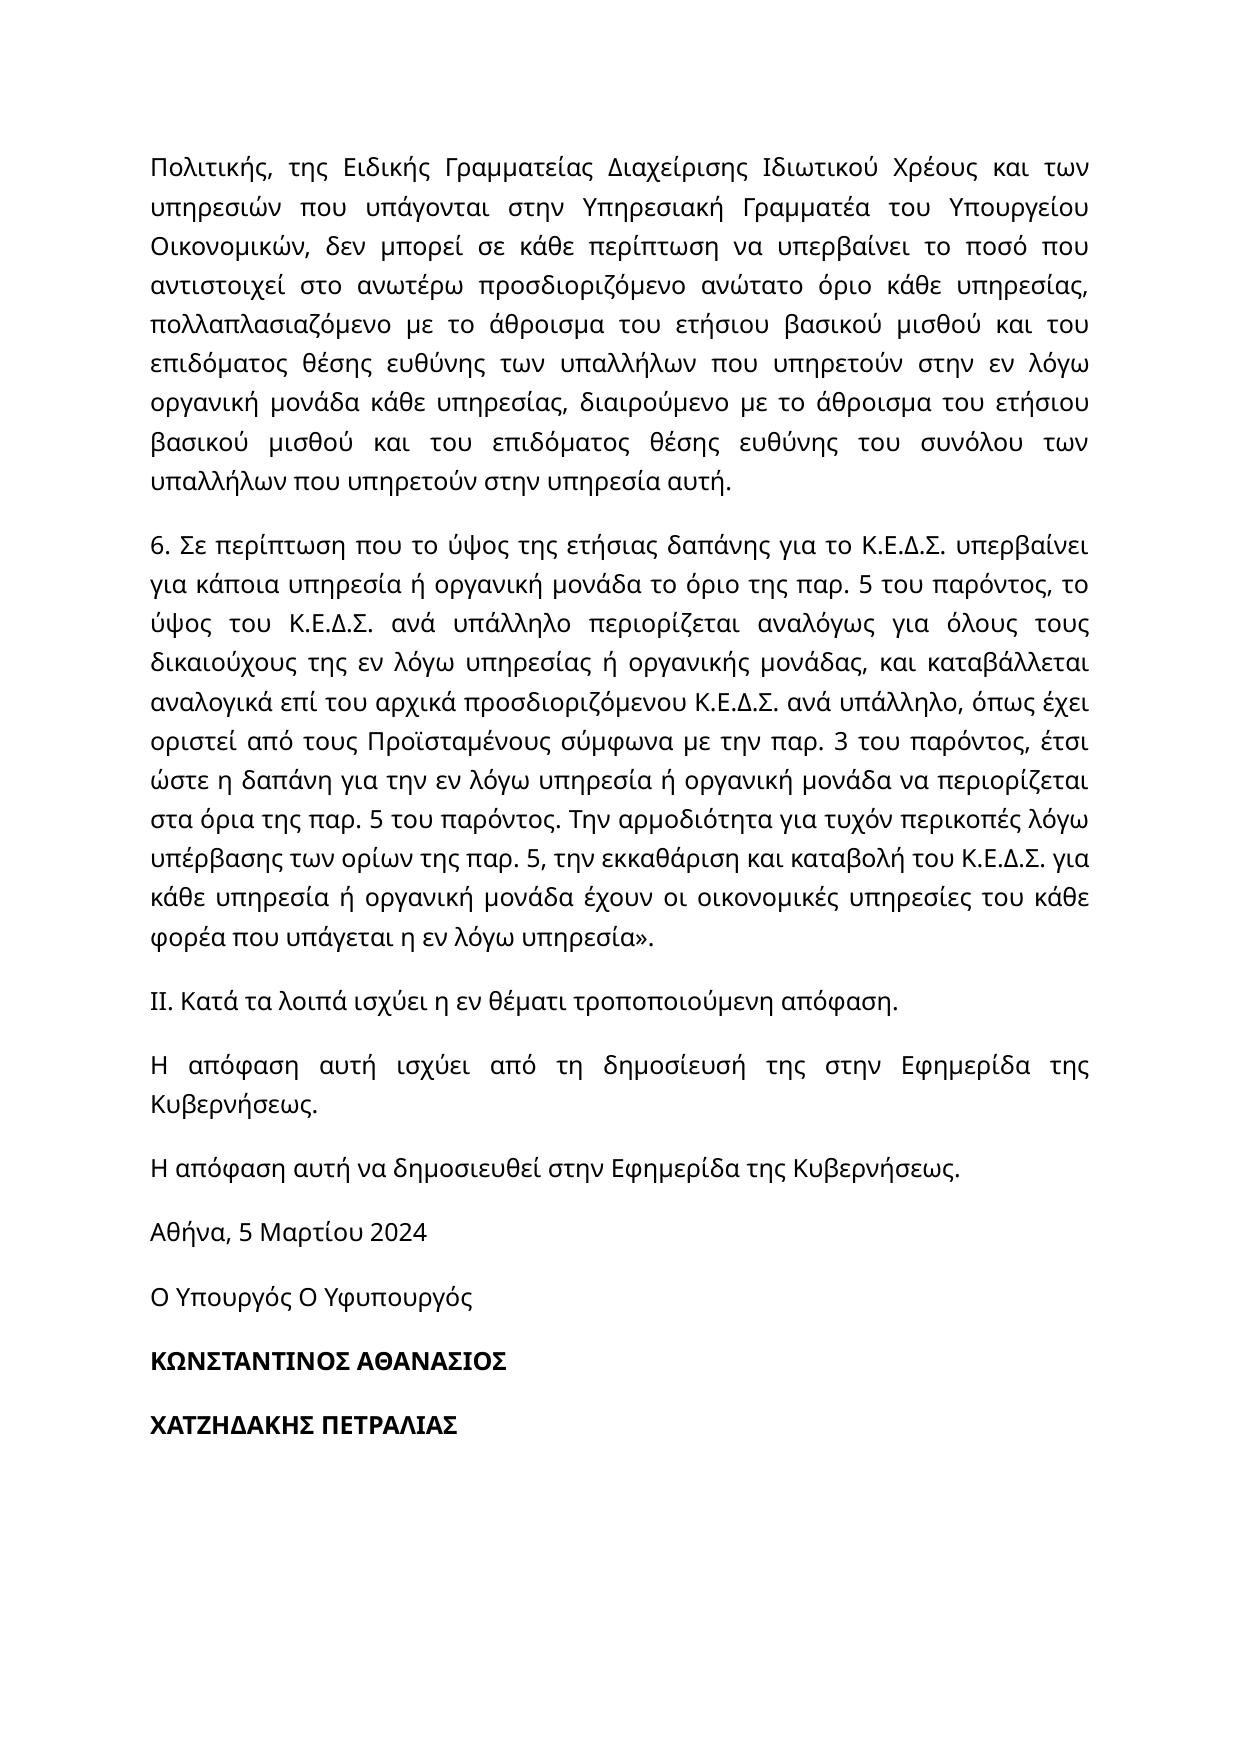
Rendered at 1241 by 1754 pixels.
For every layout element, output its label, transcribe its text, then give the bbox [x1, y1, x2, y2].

text Η απόφαση αυτή να δημοσιευθεί στην Εφημερίδα της Κυβερνήσεως. [150, 1151, 1090, 1185]
text 6. Σε περίπτωση που το ύψος της ετήσιας δαπάνης για το Κ.Ε.Δ.Σ. υπερβαίνει για κάποια υπηρεσία ή οργανική μονάδα το όριο της παρ. 5 του παρόντος, το ύψος του Κ.Ε.Δ.Σ. ανά υπάλληλο περιορίζεται αναλόγως για όλους τους δικαιούχους της εν λόγω υπηρεσίας ή οργανικής μονάδας, και καταβάλλεται αναλογικά επί του αρχικά προσδιοριζόμενου Κ.Ε.Δ.Σ. ανά υπάλληλο, όπως έχει οριστεί από τους Προϊσταμένους σύμφωνα με την παρ. 3 του παρόντος, έτσι ώστε η δαπάνη για την εν λόγω υπηρεσία ή οργανική μονάδα να περιορίζεται στα όρια της παρ. 5 του παρόντος. Την αρμοδιότητα για τυχόν περικοπές λόγω υπέρβασης των ορίων της παρ. 5, την εκκαθάριση και καταβολή του Κ.Ε.Δ.Σ. για κάθε υπηρεσία ή οργανική μονάδα έχουν οι οικονομικές υπηρεσίες του κάθε φορέα που υπάγεται η εν λόγω υπηρεσία». [150, 527, 1090, 953]
text Αθήνα, 5 Μαρτίου 2024 [150, 1215, 1090, 1249]
text Η απόφαση αυτή ισχύει από τη δημοσίευσή της στην Εφημερίδα της Κυβερνήσεως. [150, 1047, 1090, 1121]
text ΚΩΝΣΤΑΝΤΙΝΟΣ ΑΘΑΝΑΣΙΟΣ [150, 1343, 1090, 1377]
text II. Κατά τα λοιπά ισχύει η εν θέματι τροποποιούμενη απόφαση. [150, 983, 1090, 1017]
text Ο Υπουργός Ο Υφυπουργός [150, 1279, 1090, 1313]
text ΧΑΤΖΗΔΑΚΗΣ ΠΕΤΡΑΛΙΑΣ [150, 1407, 1090, 1442]
text Πολιτικής, της Ειδικής Γραμματείας Διαχείρισης Ιδιωτικού Χρέους και των υπηρεσιών που υπάγονται στην Υπηρεσιακή Γραμματέα του Υπουργείου Οικονομικών, δεν μπορεί σε κάθε περίπτωση να υπερβαίνει το ποσό που αντιστοιχεί στο ανωτέρω προσδιοριζόμενο ανώτατο όριο κάθε υπηρεσίας, πολλαπλασιαζόμενο με το άθροισμα του ετήσιου βασικού μισθού και του επιδόματος θέσης ευθύνης των υπαλλήλων που υπηρετούν στην εν λόγω οργανική μονάδα κάθε υπηρεσίας, διαιρούμενο με το άθροισμα του ετήσιου βασικού μισθού και του επιδόματος θέσης ευθύνης του συνόλου των υπαλλήλων που υπηρετούν στην υπηρεσία αυτή. [150, 150, 1090, 497]
